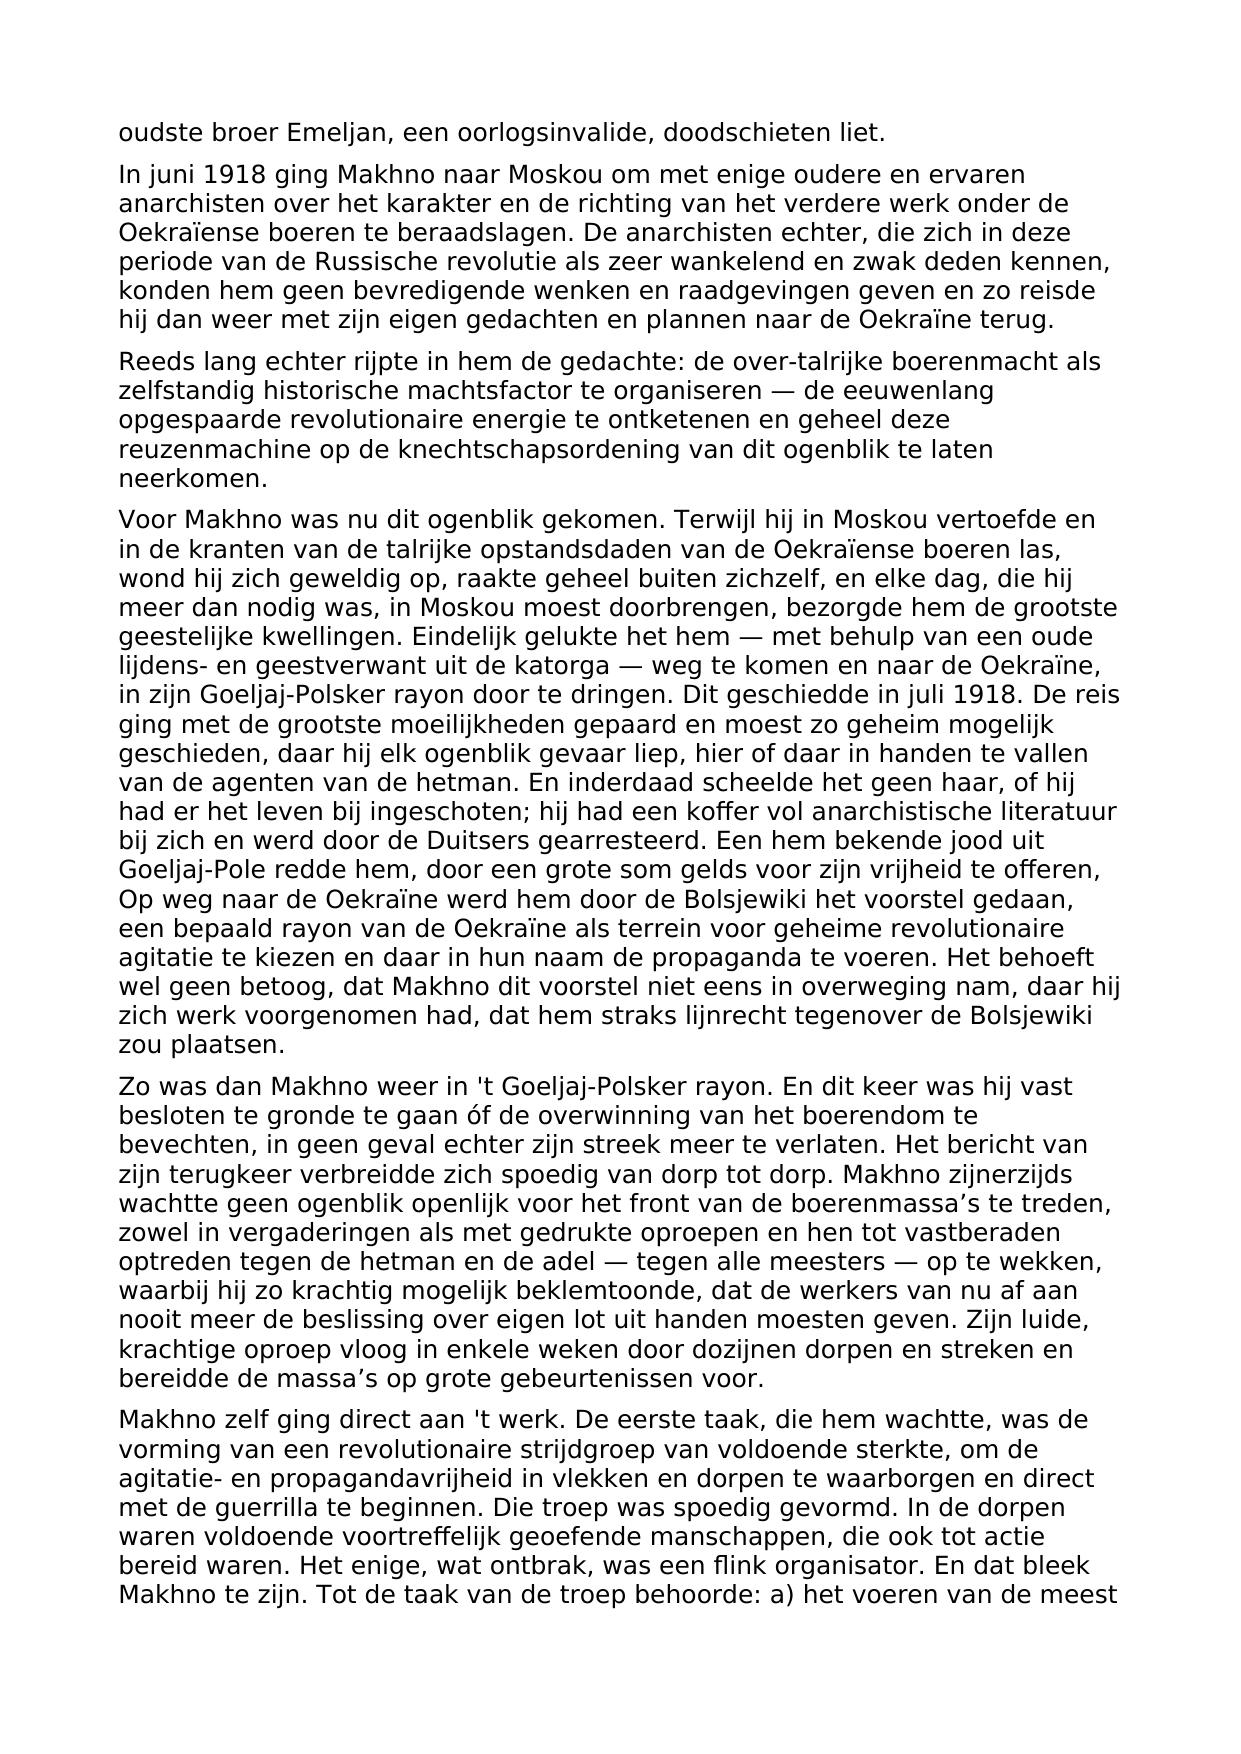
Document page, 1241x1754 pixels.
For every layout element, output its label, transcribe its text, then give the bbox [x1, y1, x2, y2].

text Voor Makhno was nu dit ogenblik gekomen. Terwijl hij in Moskou vertoefde en in de kranten van de talrijke opstandsdaden van de Oekraïense boeren las, wond hij zich geweldig op, raakte geheel buiten zichzelf, en elke dag, die hij meer dan nodig was, in Moskou moest doorbrengen, bezorgde hem de grootste geestelijke kwellingen. Eindelijk gelukte het hem — met behulp van een oude lijdens- en geestverwant uit de katorga — weg te komen en naar de Oekraïne, in zijn Goeljaj-Polsker rayon door te dringen. Dit geschiedde in juli 1918. De reis ging met de grootste moeilijkheden gepaard en moest zo geheim mogelijk geschieden, daar hij elk ogenblik gevaar liep, hier of daar in handen te vallen van de agenten van de hetman. En inderdaad scheelde het geen haar, of hij had er het leven bij ingeschoten; hij had een koffer vol anarchistische literatuur bij zich en werd door de Duitsers gearresteerd. Een hem bekende jood uit Goeljaj-Pole redde hem, door een grote som gelds voor zijn vrijheid te offeren, Op weg naar de Oekraïne werd hem door de Bolsjewiki het voorstel gedaan, een bepaald rayon van de Oekraïne als terrein voor geheime revolutionaire agitatie te kiezen en daar in hun naam de propaganda te voeren. Het behoeft wel geen betoog, dat Makhno dit voorstel niet eens in overweging nam, daar hij zich werk voorgenomen had, dat hem straks lijnrecht tegenover de Bolsjewiki zou plaatsen. [118, 506, 1122, 1060]
text Makhno zelf ging direct aan 't werk. De eerste taak, die hem wachtte, was de vorming van een revolutionaire strijdgroep van voldoende sterkte, om de agitatie- en propagandavrijheid in vlekken en dorpen te waarborgen en direct met de guerrilla te beginnen. Die troep was spoedig gevormd. In de dorpen waren voldoende voortreffelijk geoefende manschappen, die ook tot actie bereid waren. Het enige, wat ontbrak, was een flink organisator. En dat bleek Makhno te zijn. Tot de taak van de troep behoorde: a) het voeren van de meest [118, 1406, 1122, 1610]
text Reeds lang echter rijpte in hem de gedachte: de over-talrijke boerenmacht als zelfstandig historische machtsfactor te organiseren — de eeuwenlang opgespaarde revolutionaire energie te ontketenen en geheel deze reuzenmachine op de knechtschapsordening van dit ogenblik te laten neerkomen. [118, 347, 1122, 493]
text Zo was dan Makhno weer in 't Goeljaj-Polsker rayon. En dit keer was hij vast besloten te gronde te gaan óf de overwinning van het boerendom te bevechten, in geen geval echter zijn streek meer te verlaten. Het bericht van zijn terugkeer verbreidde zich spoedig van dorp tot dorp. Makhno zijnerzijds wachtte geen ogenblik openlijk voor het front van de boerenmassa’s te treden, zowel in vergaderingen als met gedrukte oproepen en hen tot vastberaden optreden tegen de hetman en de adel — tegen alle meesters — op te wekken, waarbij hij zo krachtig mogelijk beklemtoonde, dat de werkers van nu af aan nooit meer de beslissing over eigen lot uit handen moesten geven. Zijn luide, krachtige oproep vloog in enkele weken door dozijnen dorpen en streken en bereidde de massa’s op grote gebeurtenissen voor. [118, 1072, 1122, 1393]
text oudste broer Emeljan, een oorlogsinvalide, doodschieten liet. [118, 118, 1122, 147]
text In juni 1918 ging Makhno naar Moskou om met enige oudere en ervaren anarchisten over het karakter en de richting van het verdere werk onder de Oekraïense boeren te beraadslagen. De anarchisten echter, die zich in deze periode van de Russische revolutie als zeer wankelend en zwak deden kennen, konden hem geen bevredigende wenken en raadgevingen geven en zo reisde hij dan weer met zijn eigen gedachten en plannen naar de Oekraïne terug. [118, 160, 1122, 335]
